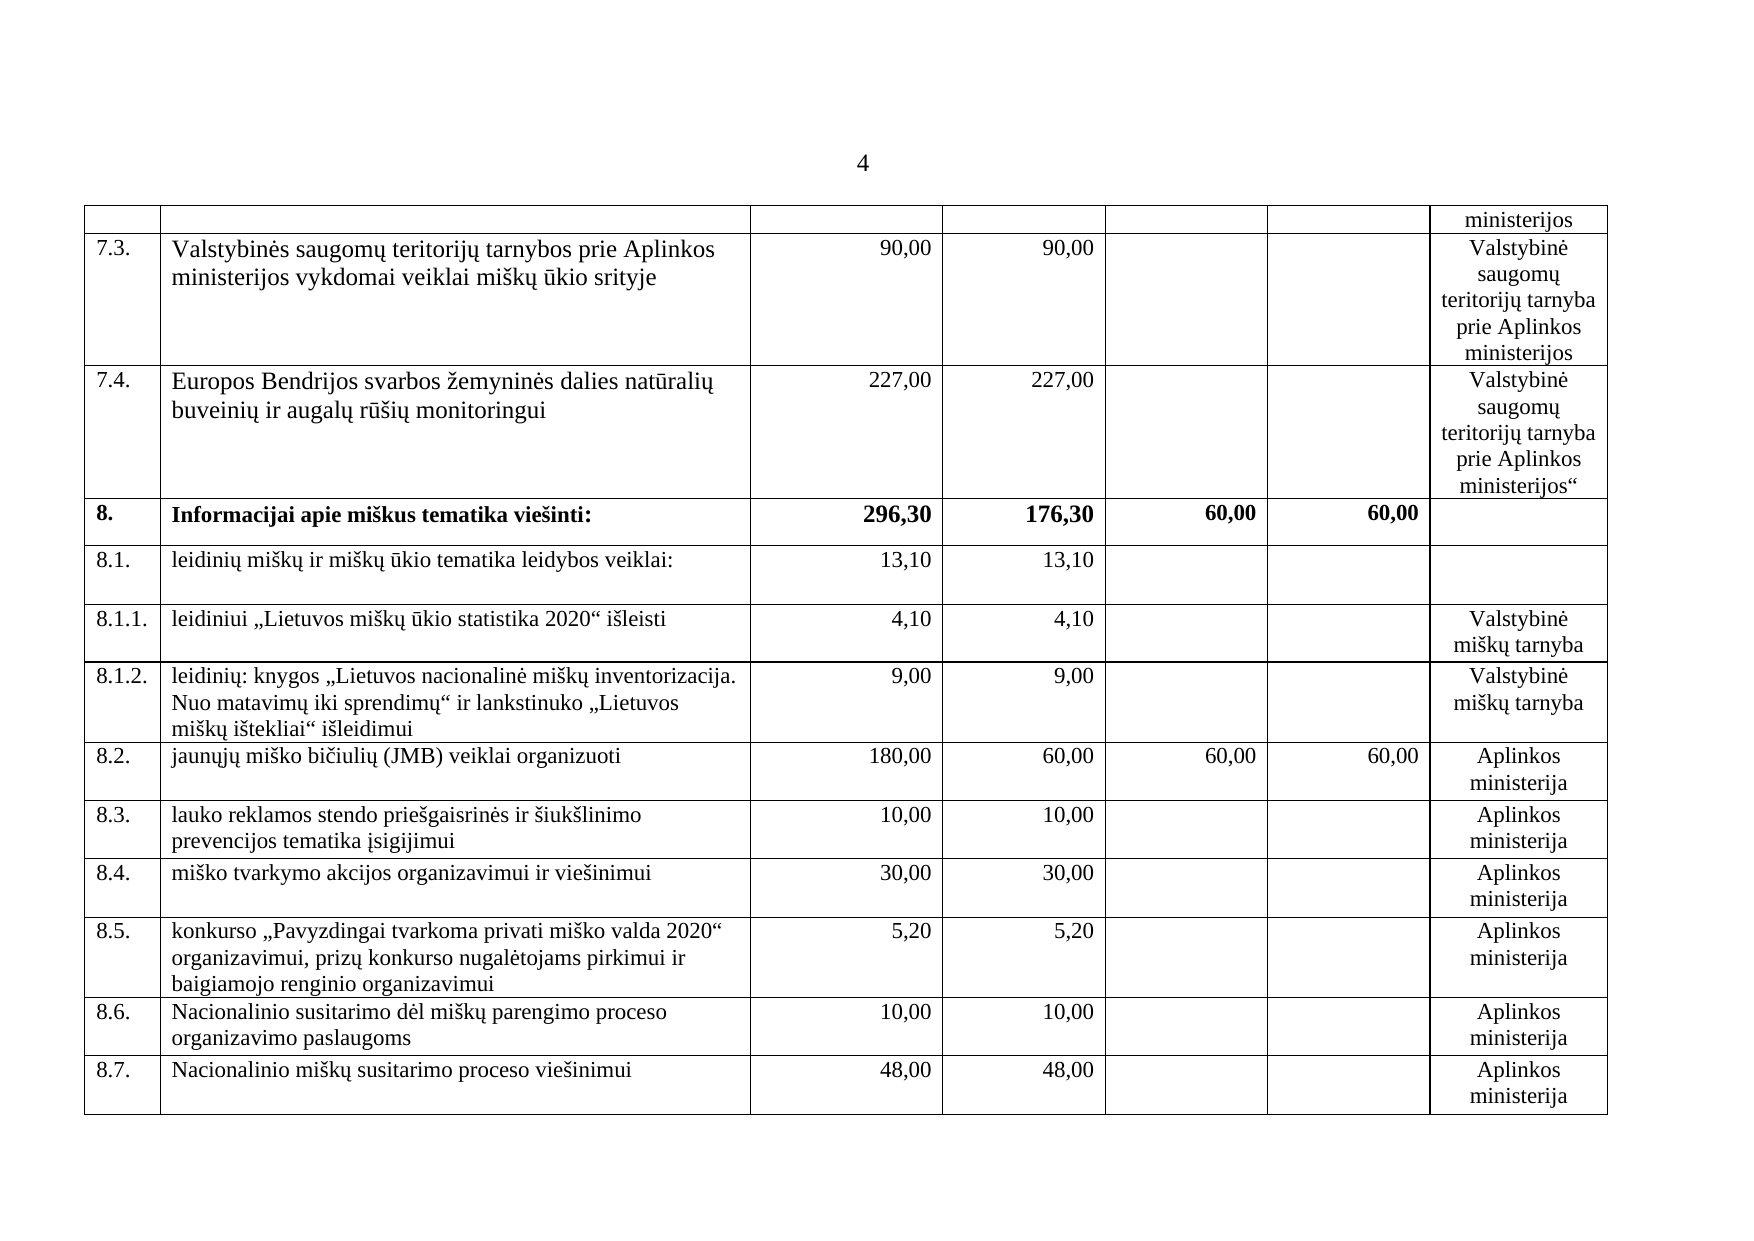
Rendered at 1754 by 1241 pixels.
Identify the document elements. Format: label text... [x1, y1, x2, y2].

table_cell lauko reklamos stendo priešgaisrinės ir šiukšlinimo prevencijos tematika įsigijimui [161, 801, 750, 858]
table_cell 180,00 [751, 743, 942, 800]
table_cell 90,00 [943, 234, 1105, 365]
table_cell [1268, 366, 1429, 498]
table_cell 8.3. [85, 801, 160, 858]
table_cell [1106, 859, 1267, 917]
table_cell 10,00 [943, 998, 1105, 1055]
table_cell [1106, 605, 1267, 661]
table_cell Aplinkos ministerija [1431, 743, 1607, 800]
table_cell jaunųjų miško bičiulių (JMB) veiklai organizuoti [161, 743, 750, 800]
table_cell [1106, 663, 1267, 742]
table_cell 8.7. [85, 1056, 160, 1113]
table_cell ministerijos [1431, 206, 1607, 233]
table_cell 7.3. [85, 234, 160, 365]
table_cell Aplinkos ministerija [1431, 801, 1607, 858]
table_cell 60,00 [1106, 743, 1267, 800]
table_cell [1106, 1056, 1267, 1113]
table_cell 60,00 [1268, 499, 1429, 545]
table_cell 60,00 [943, 743, 1105, 800]
table_cell miško tvarkymo akcijos organizavimui ir viešinimui [161, 859, 750, 917]
table_cell 7.4. [85, 366, 160, 498]
table_cell 48,00 [943, 1056, 1105, 1113]
table_cell Informacijai apie miškus tematika viešinti: [161, 499, 750, 545]
table_cell 8.1.2. [85, 663, 160, 742]
table_cell 8.1. [85, 546, 160, 604]
table_cell 8.4. [85, 859, 160, 917]
table_cell leidinių miškų ir miškų ūkio tematika leidybos veiklai: [161, 546, 750, 604]
table_cell [1431, 546, 1607, 604]
table_cell 10,00 [751, 998, 942, 1055]
table_cell 8.1.1. [85, 605, 160, 661]
table_cell Valstybinės saugomų teritorijų tarnybos prie Aplinkos ministerijos vykdomai veiklai miškų ūkio srityje [161, 234, 750, 365]
table_cell Valstybinė miškų tarnyba [1431, 663, 1607, 742]
table_cell [1268, 1056, 1429, 1113]
table_cell 4,10 [943, 605, 1105, 661]
table_cell [1268, 998, 1429, 1055]
table_cell 30,00 [751, 859, 942, 917]
table_cell 227,00 [751, 366, 942, 498]
table_cell [1106, 366, 1267, 498]
table_cell [1431, 499, 1607, 545]
table_cell 296,30 [751, 499, 942, 545]
table_cell Aplinkos ministerija [1431, 998, 1607, 1055]
table_cell [1106, 206, 1267, 233]
table_cell [751, 206, 942, 233]
table_cell 227,00 [943, 366, 1105, 498]
table_cell 5,20 [943, 918, 1105, 997]
table_cell [1268, 234, 1429, 365]
table_cell Valstybinė miškų tarnyba [1431, 605, 1607, 661]
table_cell 60,00 [1106, 499, 1267, 545]
table_cell 5,20 [751, 918, 942, 997]
table_cell 10,00 [943, 801, 1105, 858]
table_cell 48,00 [751, 1056, 942, 1113]
table_cell [1106, 546, 1267, 604]
table_cell [1106, 234, 1267, 365]
table_cell 8.6. [85, 998, 160, 1055]
table_cell [1268, 546, 1429, 604]
table_cell [1268, 918, 1429, 997]
table_cell 8.2. [85, 743, 160, 800]
table_cell 10,00 [751, 801, 942, 858]
table_cell 30,00 [943, 859, 1105, 917]
table_cell [943, 206, 1105, 233]
table_cell 90,00 [751, 234, 942, 365]
table_cell [1268, 801, 1429, 858]
table_cell 8. [85, 499, 160, 545]
table_cell [85, 206, 160, 233]
table_cell [1106, 998, 1267, 1055]
table_cell Aplinkos ministerija [1431, 859, 1607, 917]
table_cell [1268, 206, 1429, 233]
table_cell [1106, 801, 1267, 858]
table_cell Valstybinė saugomų teritorijų tarnyba prie Aplinkos ministerijos“ [1431, 366, 1607, 498]
table_cell leidiniui „Lietuvos miškų ūkio statistika 2020“ išleisti [161, 605, 750, 661]
table_cell Valstybinė saugomų teritorijų tarnyba prie Aplinkos ministerijos [1431, 234, 1607, 365]
table_cell Aplinkos ministerija [1431, 1056, 1607, 1113]
table_cell 9,00 [751, 663, 942, 742]
table_cell [1268, 663, 1429, 742]
table_cell Nacionalinio susitarimo dėl miškų parengimo proceso organizavimo paslaugoms [161, 998, 750, 1055]
table_cell 13,10 [943, 546, 1105, 604]
table_cell Europos Bendrijos svarbos žemyninės dalies natūralių buveinių ir augalų rūšių monitoringui [161, 366, 750, 498]
table_cell leidinių: knygos „Lietuvos nacionalinė miškų inventorizacija. Nuo matavimų iki sprendimų“ ir lankstinuko „Lietuvos miškų ištekliai“ išleidimui [161, 663, 750, 742]
table_cell 9,00 [943, 663, 1105, 742]
table_cell [1268, 605, 1429, 661]
table_cell 176,30 [943, 499, 1105, 545]
table_cell 13,10 [751, 546, 942, 604]
table_cell 8.5. [85, 918, 160, 997]
table_cell [1106, 918, 1267, 997]
table_cell konkurso „Pavyzdingai tvarkoma privati miško valda 2020“ organizavimui, prizų konkurso nugalėtojams pirkimui ir baigiamojo renginio organizavimui [161, 918, 750, 997]
table_cell 4,10 [751, 605, 942, 661]
table_cell Nacionalinio miškų susitarimo proceso viešinimui [161, 1056, 750, 1113]
table_cell [1268, 859, 1429, 917]
table_cell Aplinkos ministerija [1431, 918, 1607, 997]
table_cell [161, 206, 750, 233]
table_cell 60,00 [1268, 743, 1429, 800]
